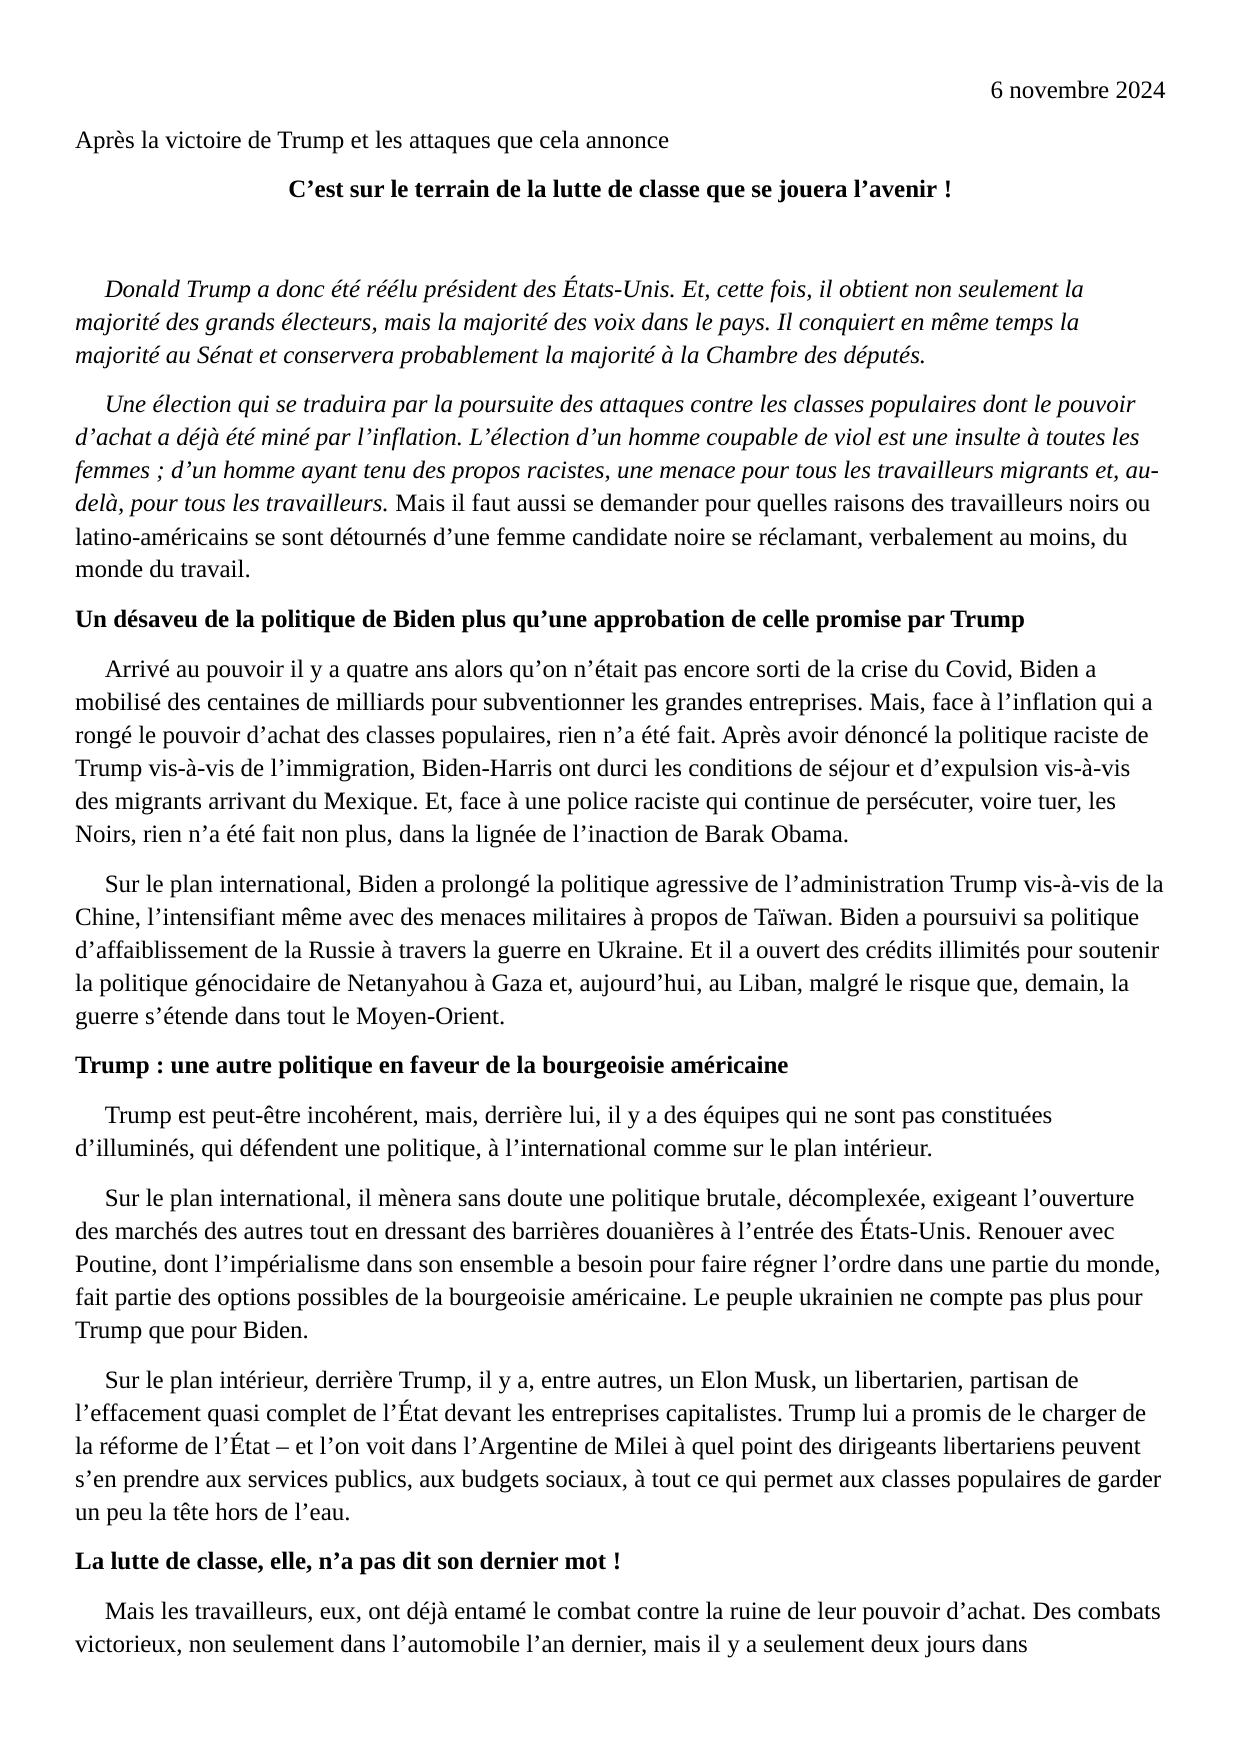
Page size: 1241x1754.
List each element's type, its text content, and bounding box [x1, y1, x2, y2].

text Sur le plan international, il mènera sans doute une politique brutale, décomplexée, exigeant l’ouverture des marchés des autres tout en dressant des barrières douanières à l’entrée des États-Unis. Renouer avec Poutine, dont l’impérialisme dans son ensemble a besoin pour faire régner l’ordre dans une partie du monde, fait partie des options possibles de la bourgeoisie américaine. Le peuple ukrainien ne compte pas plus pour Trump que pour Biden. [75, 1183, 1165, 1344]
text Mais les travailleurs, eux, ont déjà entamé le combat contre la ruine de leur pouvoir d’achat. Des combats victorieux, non seulement dans l’automobile l’an dernier, mais il y a seulement deux jours dans [75, 1596, 1165, 1658]
text 6 novembre 2024 [75, 75, 1165, 104]
text Une élection qui se traduira par la poursuite des attaques contre les classes populaires dont le pouvoir d’achat a déjà été miné par l’inflation. L’élection d’un homme coupable de viol est une insulte à toutes les femmes ; d’un homme ayant tenu des propos racistes, une menace pour tous les travailleurs migrants et, au-delà, pour tous les travailleurs. Mais il faut aussi se demander pour quelles raisons des travailleurs noirs ou latino-américains se sont détournés d’une femme candidate noire se réclamant, verbalement au moins, du monde du travail. [75, 389, 1165, 583]
text Donald Trump a donc été réélu président des États-Unis. Et, cette fois, il obtient non seulement la majorité des grands électeurs, mais la majorité des voix dans le pays. Il conquiert en même temps la majorité au Sénat et conservera probablement la majorité à la Chambre des députés. [75, 274, 1165, 368]
text Un désaveu de la politique de Biden plus qu’une approbation de celle promise par Trump [75, 604, 1165, 633]
text La lutte de classe, elle, n’a pas dit son dernier mot ! [75, 1546, 1165, 1575]
text Trump : une autre politique en faveur de la bourgeoisie américaine [75, 1051, 1165, 1079]
text Arrivé au pouvoir il y a quatre ans alors qu’on n’était pas encore sorti de la crise du Covid, Biden a mobilisé des centaines de milliards pour subventionner les grandes entreprises. Mais, face à l’inflation qui a rongé le pouvoir d’achat des classes populaires, rien n’a été fait. Après avoir dénoncé la politique raciste de Trump vis-à-vis de l’immigration, Biden-Harris ont durci les conditions de séjour et d’expulsion vis-à-vis des migrants arrivant du Mexique. Et, face à une police raciste qui continue de persécuter, voire tuer, les Noirs, rien n’a été fait non plus, dans la lignée de l’inaction de Barak Obama. [75, 654, 1165, 848]
text Après la victoire de Trump et les attaques que cela annonce [75, 125, 1165, 153]
text Sur le plan international, Biden a prolongé la politique agressive de l’administration Trump vis-à-vis de la Chine, l’intensifiant même avec des menaces militaires à propos de Taïwan. Biden a poursuivi sa politique d’affaiblissement de la Russie à travers la guerre en Ukraine. Et il a ouvert des crédits illimités pour soutenir la politique génocidaire de Netanyahou à Gaza et, aujourd’hui, au Liban, malgré le risque que, demain, la guerre s’étende dans tout le Moyen-Orient. [75, 869, 1165, 1029]
text Trump est peut-être incohérent, mais, derrière lui, il y a des équipes qui ne sont pas constituées d’illuminés, qui défendent une politique, à l’international comme sur le plan intérieur. [75, 1100, 1165, 1162]
text Sur le plan intérieur, derrière Trump, il y a, entre autres, un Elon Musk, un libertarien, partisan de l’effacement quasi complet de l’État devant les entreprises capitalistes. Trump lui a promis de le charger de la réforme de l’État – et l’on voit dans l’Argentine de Milei à quel point des dirigeants libertariens peuvent s’en prendre aux services publics, aux budgets sociaux, à tout ce qui permet aux classes populaires de garder un peu la tête hors de l’eau. [75, 1365, 1165, 1526]
text C’est sur le terrain de la lutte de classe que se jouera l’avenir ! [75, 174, 1165, 203]
